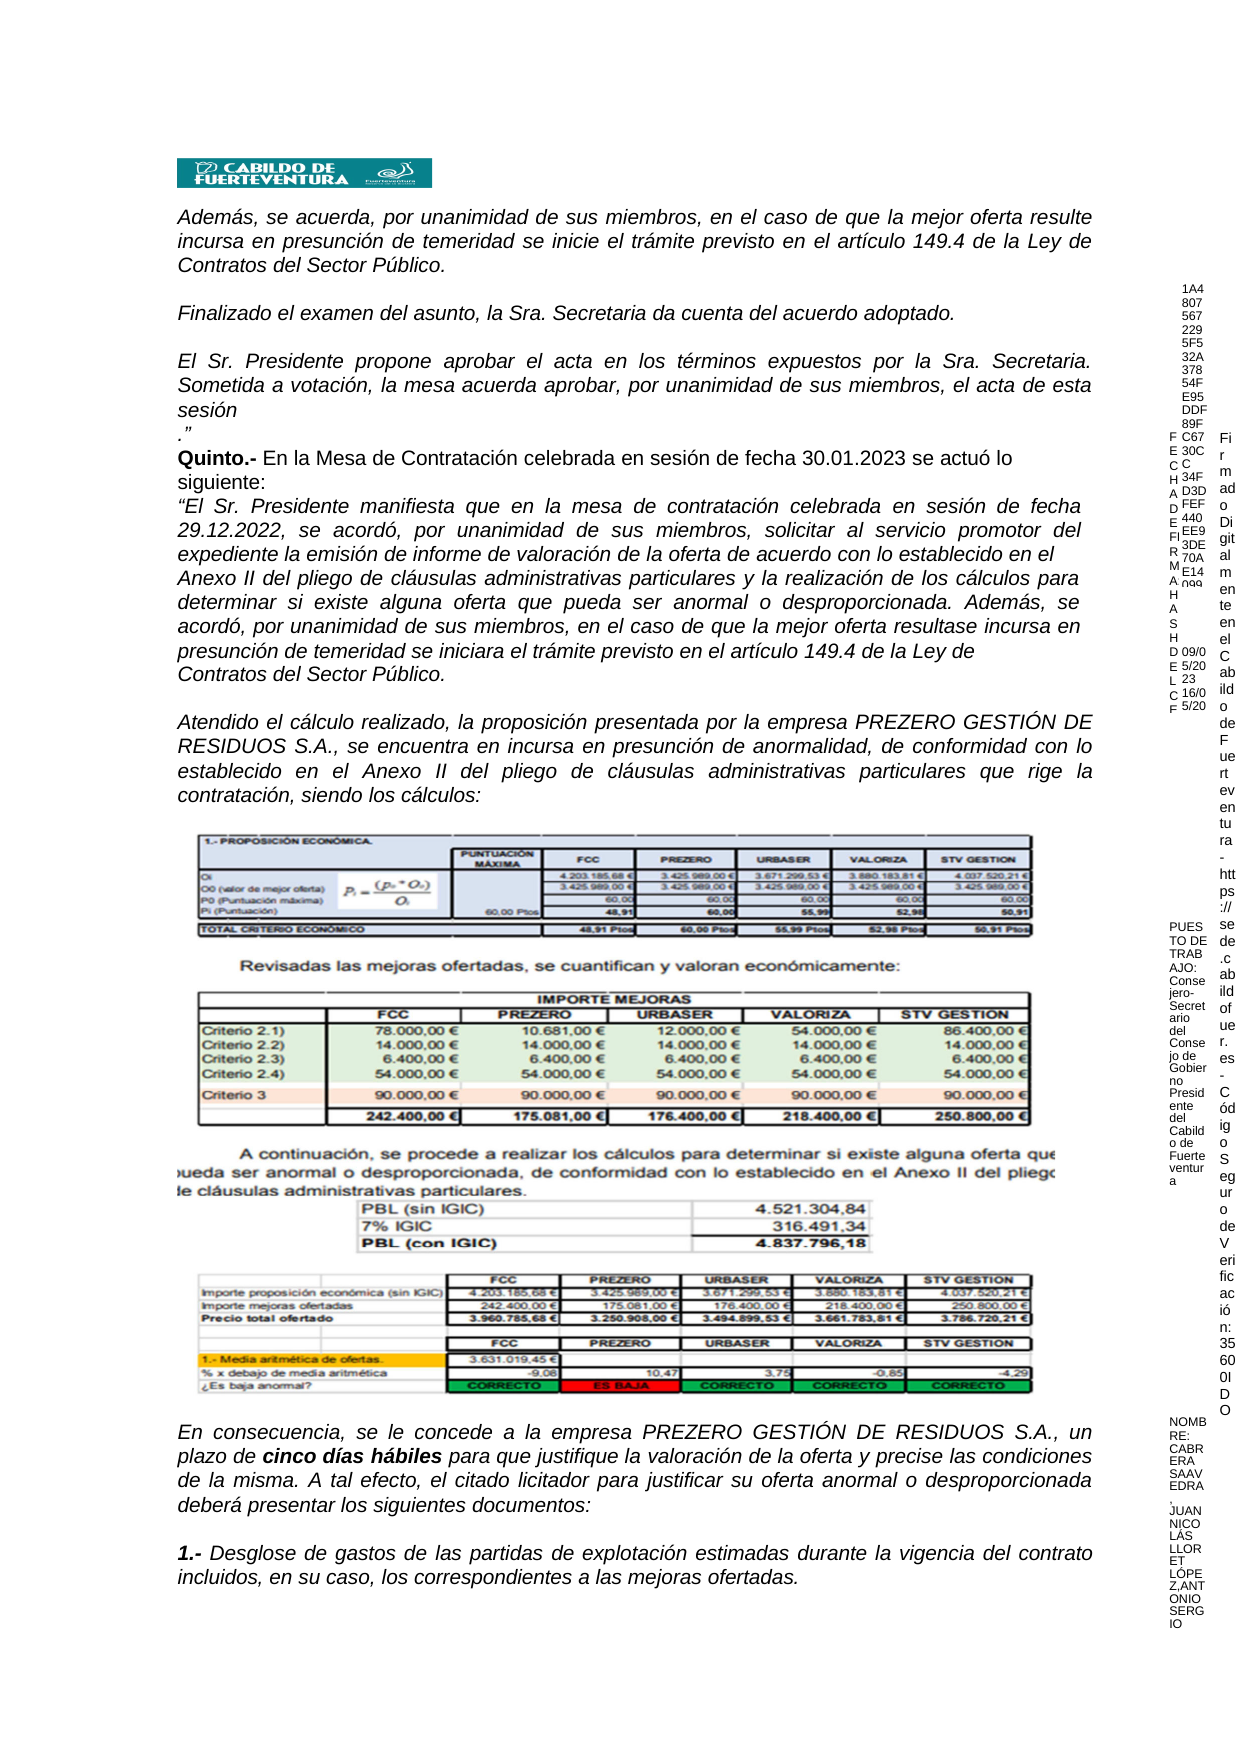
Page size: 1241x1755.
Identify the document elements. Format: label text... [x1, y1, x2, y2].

text Además, se acuerda, por unanimidad de sus miembros, en el caso de que la mejor oferta resulte incursa en presunción de temeridad se inicie el trámite previsto en el artículo 149.4 de la Ley de Contratos del Sector Público. [177, 205, 1093, 277]
text Atendido el cálculo realizado, la proposición presentada por la empresa PREZERO GESTIÓN DE RESIDUOS S.A., se encuentra en incursa en presunción de anormalidad, de conformidad con lo establecido en el Anexo II del pliego de cláusulas administrativas particulares que rige la contratación, siendo los cálculos: [177, 710, 1093, 807]
text [1209, 421, 1241, 1421]
text Finalizado el examen del asunto, la Sra. Secretaria da cuenta del acuerdo adoptado. [177, 301, 1179, 325]
text El Sr. Presidente propone aprobar el acta en los términos expuestos por la Sra. Secretaria. Sometida a votación, la mesa acuerda aprobar, por unanimidad de sus miembros, el acta de esta sesión [177, 349, 1093, 421]
picture [177, 830, 1055, 1397]
text NOMBRE: [1169, 1416, 1209, 1443]
text Consejero-Secretario del Consejo de Gobierno Presidente del Cabildo de Fuerteventura [1169, 975, 1207, 1184]
text [1179, 282, 1209, 586]
text 16/05/2023 [1182, 686, 1209, 712]
text .” [177, 421, 1179, 712]
text 34FD3DFEF440EE93DE70AE140996B1C6668F08F5 [1182, 471, 1209, 586]
text [1167, 1415, 1209, 1649]
text PUESTO DE TRABAJO: [1169, 921, 1209, 975]
text 1.- Desglose de gastos de las partidas de explotación estimadas durante la vigencia del contrato incluidos, en su caso, los correspondientes a las mejoras ofertadas. [177, 1541, 1093, 1589]
text 1A48075672295F532A37854FE95DDF89FC6730CC [1182, 283, 1209, 471]
text En consecuencia, se le concede a la empresa PREZERO GESTIÓN DE RESIDUOS S.A., un plazo de cinco días hábiles para que justifique la valoración de la oferta y precise las condiciones de la misma. A tal efecto, el citado licitador para justificar su oferta anormal o desproporcionada deberá presentar los siguientes documentos: [177, 1420, 1093, 1516]
text CABRERA SAAVEDRA, JUAN NICOLÁS LLORET LÓPEZ,ANTONIO SERGIO [1169, 1443, 1207, 1631]
picture [177, 158, 433, 188]
text “El Sr. Presidente manifiesta que en la mesa de contratación celebrada en sesión de fecha 29.12.2022, se acordó, por unanimidad de sus miembros, solicitar al servicio promotor del expediente la emisión de informe de valoración de la oferta de acuerdo con lo establecido en el Anexo II del pliego de cláusulas administrativas particulares y la realización de los cálculos para determinar si existe alguna oferta que pueda ser anormal o desproporcionada. Además, se acordó, por unanimidad de sus miembros, en el caso de que la mejor oferta resultase incursa en presunción de temeridad se iniciara el trámite previsto en el artículo 149.4 de la Ley de [177, 493, 1089, 662]
text 09/05/2023 [1182, 646, 1209, 686]
text Quinto.- En la Mesa de Contratación celebrada en sesión de fecha 30.01.2023 se actuó lo siguiente: [177, 445, 1079, 493]
text Contratos del Sector Público. [177, 662, 1167, 686]
text FECHA DE FIRMA: HASH DEL CERTIFICADO: [1169, 429, 1184, 712]
text Firmado Digitalmente en el Cabildo de Fuerteventura - https://sede.cabildofuer.es - Código Seguro de Verificación: 35600IDOC2CC398365C80FEC4093 [1219, 429, 1236, 1421]
